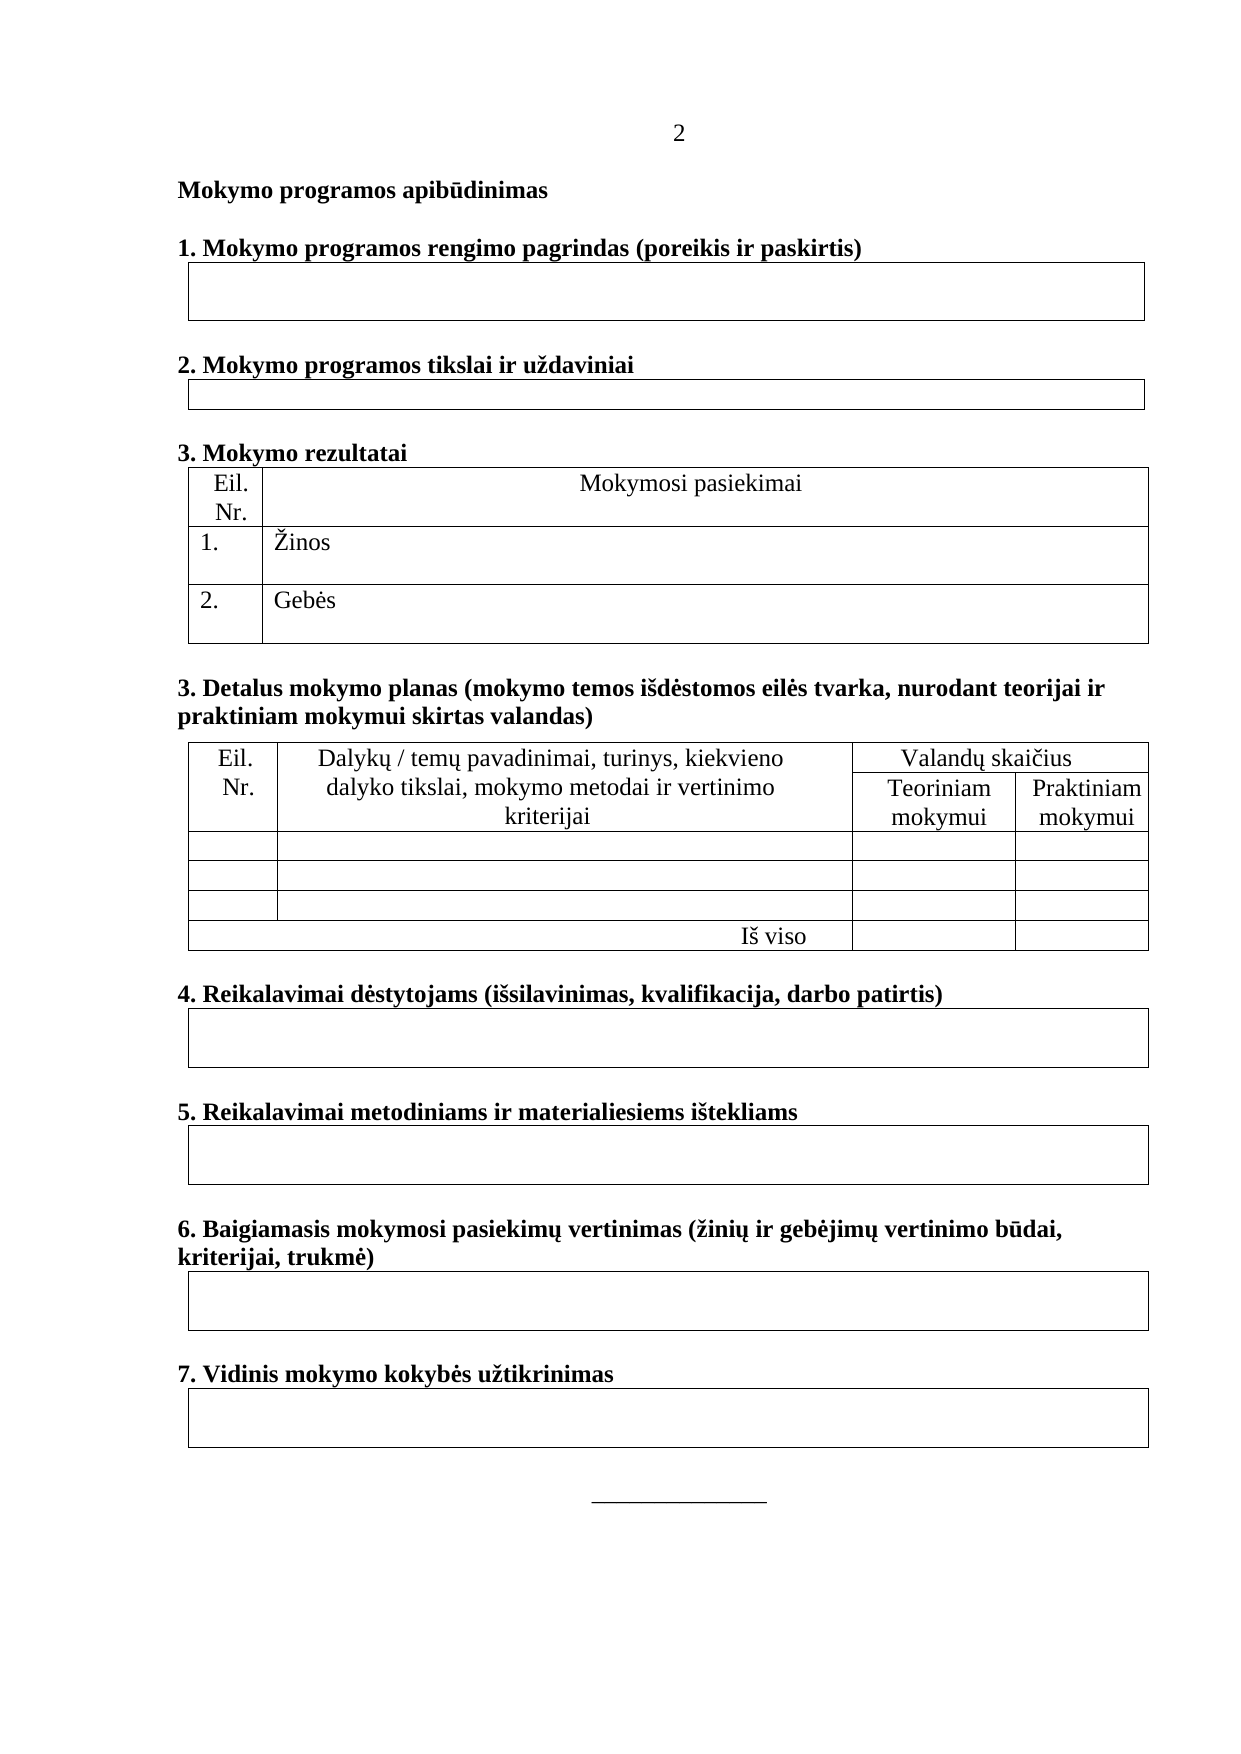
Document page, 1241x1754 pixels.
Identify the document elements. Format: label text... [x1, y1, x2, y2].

table_cell [853, 921, 1015, 950]
table_cell Iš viso [189, 921, 852, 950]
table_cell [189, 861, 277, 890]
text ______________ [177, 1477, 1181, 1505]
table_header [189, 1389, 1148, 1447]
table_cell [278, 832, 852, 860]
table_cell 1. [189, 527, 262, 584]
table_header [189, 380, 1144, 409]
table_header Eil. Nr. [189, 468, 262, 526]
table_cell [1016, 861, 1148, 890]
text 4. Reikalavimai dėstytojams (išsilavinimas, kvalifikacija, darbo patirtis) [177, 979, 1226, 1008]
table_cell [1016, 921, 1148, 950]
table_cell [853, 832, 1015, 860]
table_cell [1016, 891, 1148, 920]
table_cell [1016, 832, 1148, 860]
text 3. Detalus mokymo planas (mokymo temos išdėstomos eilės tvarka, nurodant teorijai ir praktiniam mokymui skirtas valandas) [177, 673, 1226, 730]
table_header Mokymosi pasiekimai [263, 468, 1148, 526]
table_cell [189, 891, 277, 920]
text 7. Vidinis mokymo kokybės užtikrinimas [177, 1359, 1181, 1388]
table_cell Gebės [263, 585, 1148, 643]
table_header Dalykų / temų pavadinimai, turinys, kiekvieno dalyko tikslai, mokymo metodai ir vertinimo kriterijai [278, 743, 852, 831]
table_header Valandų skaičius [853, 743, 1148, 772]
text 3. Mokymo rezultatai [177, 438, 1152, 467]
text 1. Mokymo programos rengimo pagrindas (poreikis ir paskirtis) [177, 233, 1152, 262]
table_cell 2. [189, 585, 262, 643]
table_header Eil. Nr. [189, 743, 277, 831]
table_cell [853, 861, 1015, 890]
table_header [189, 263, 1144, 320]
table_cell Žinos [263, 527, 1148, 584]
table_cell [278, 891, 852, 920]
text 6. Baigiamasis mokymosi pasiekimų vertinimas (žinių ir gebėjimų vertinimo būdai, kriterijai, trukmė) [177, 1214, 1152, 1271]
text Mokymo programos apibūdinimas [177, 176, 1152, 204]
table_cell [853, 891, 1015, 920]
table_cell [189, 832, 277, 860]
text 5. Reikalavimai metodiniams ir materialiesiems ištekliams [177, 1097, 1152, 1125]
table_header [189, 1126, 1148, 1184]
table_cell Praktiniam mokymui [1016, 773, 1148, 831]
text 2. Mokymo programos tikslai ir uždaviniai [177, 350, 1152, 379]
table_header [189, 1272, 1148, 1330]
table_cell [278, 861, 852, 890]
table_cell Teoriniam mokymui [853, 773, 1015, 831]
table_header [189, 1009, 1148, 1067]
